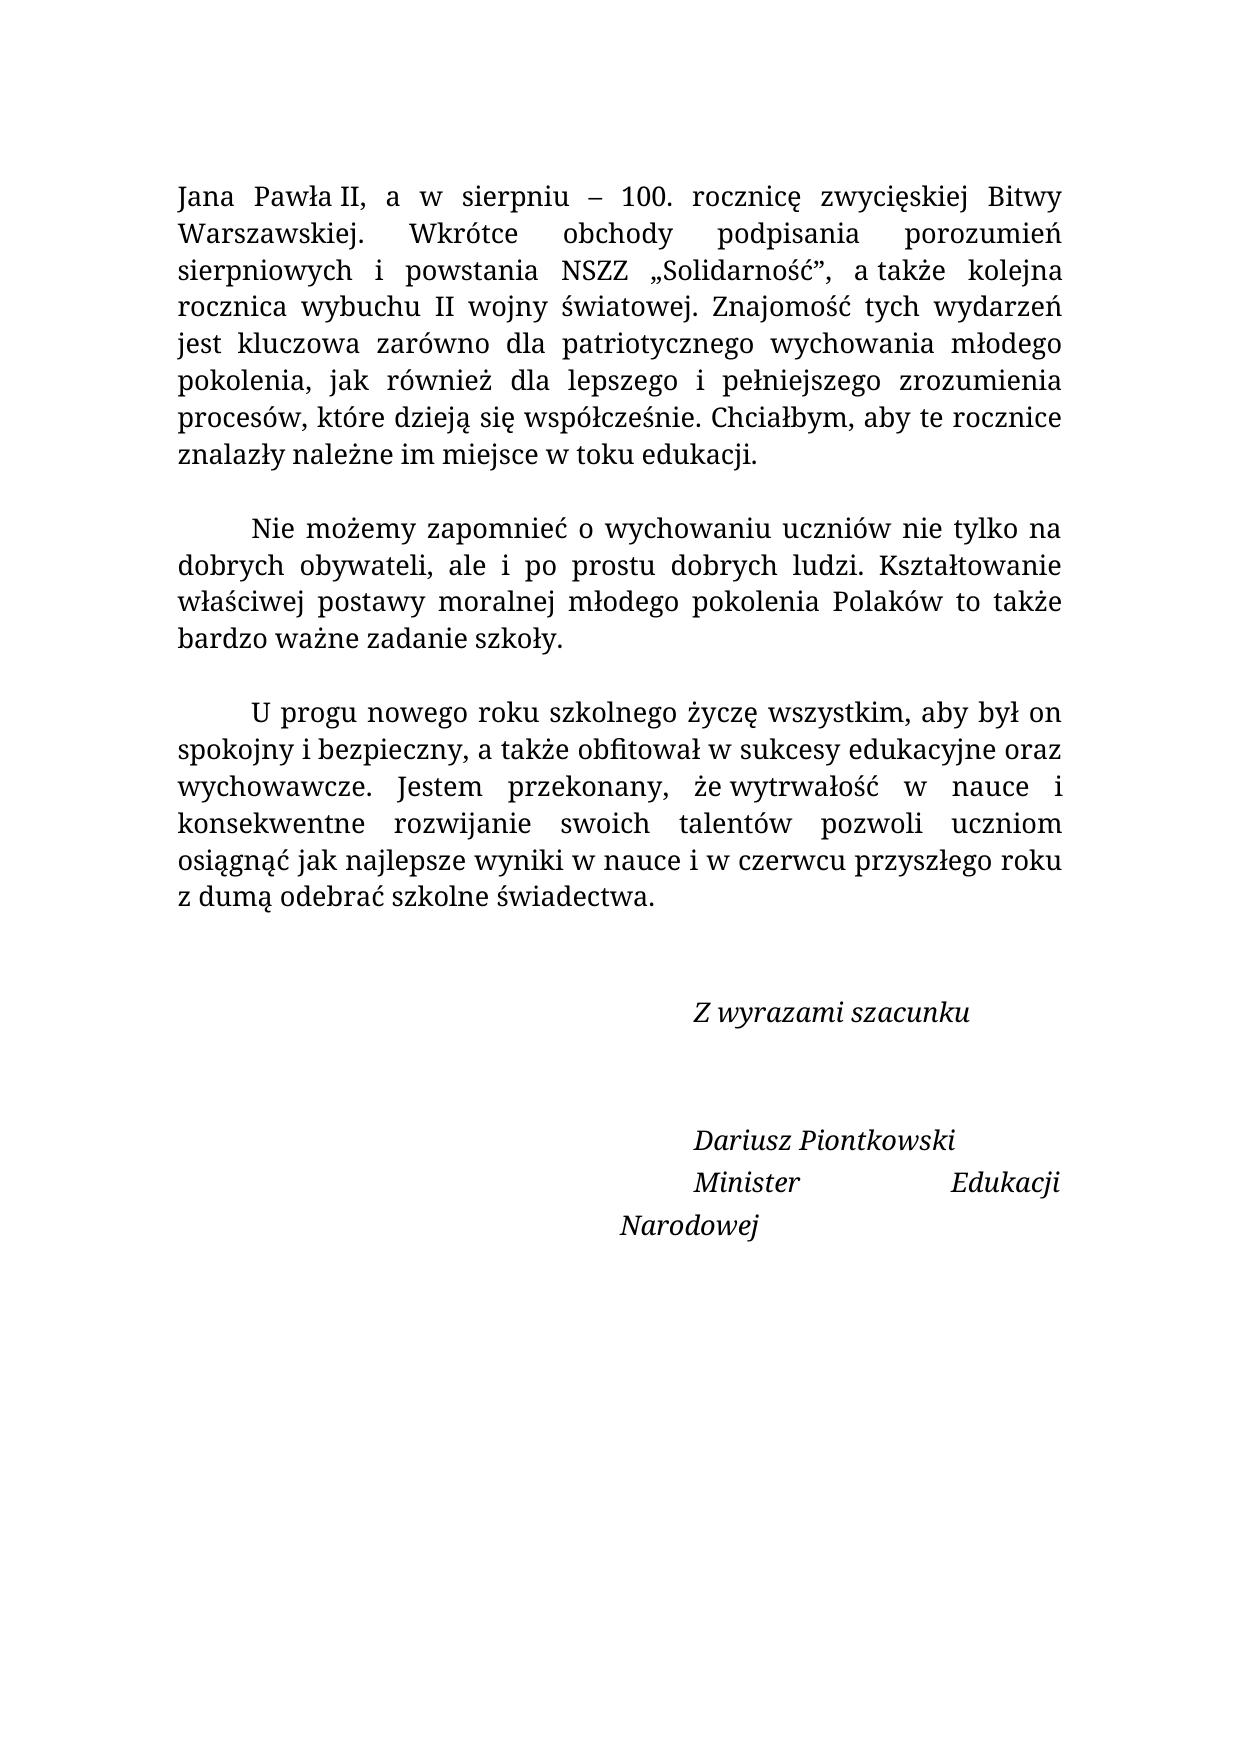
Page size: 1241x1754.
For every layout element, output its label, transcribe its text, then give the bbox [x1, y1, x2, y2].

text Dariusz Piontkowski [620, 1121, 1063, 1158]
text Minister Edukacji Narodowej [620, 1163, 1063, 1243]
text U progu nowego roku szkolnego życzę wszystkim, aby był on spokojny i bezpieczny, a także obfitował w sukcesy edukacyjne oraz wychowawcze. Jestem przekonany, że wytrwałość w nauce i konsekwentne rozwijanie swoich talentów pozwoli uczniom osiągnąć jak najlepsze wyniki w nauce i w czerwcu przyszłego roku z dumą odebrać szkolne świadectwa. [177, 693, 1063, 915]
text Nie możemy zapomnieć o wychowaniu uczniów nie tylko na dobrych obywateli, ale i po prostu dobrych ludzi. Kształtowanie właściwej postawy moralnej młodego pokolenia Polaków to także bardzo ważne zadanie szkoły. [177, 509, 1063, 657]
text Z wyrazami szacunku [620, 994, 1063, 1031]
text Jana Pawła II, a w sierpniu – 100. rocznicę zwycięskiej Bitwy Warszawskiej. Wkrótce obchody podpisania porozumień sierpniowych i powstania NSZZ „Solidarność”, a także kolejna rocznica wybuchu II wojny światowej. Znajomość tych wydarzeń jest kluczowa zarówno dla patriotycznego wychowania młodego pokolenia, jak również dla lepszego i pełniejszego zrozumienia procesów, które dzieją się współcześnie. Chciałbym, aby te rocznice znalazły należne im miejsce w toku edukacji. [177, 177, 1063, 472]
picture [0, 1594, 885, 1623]
